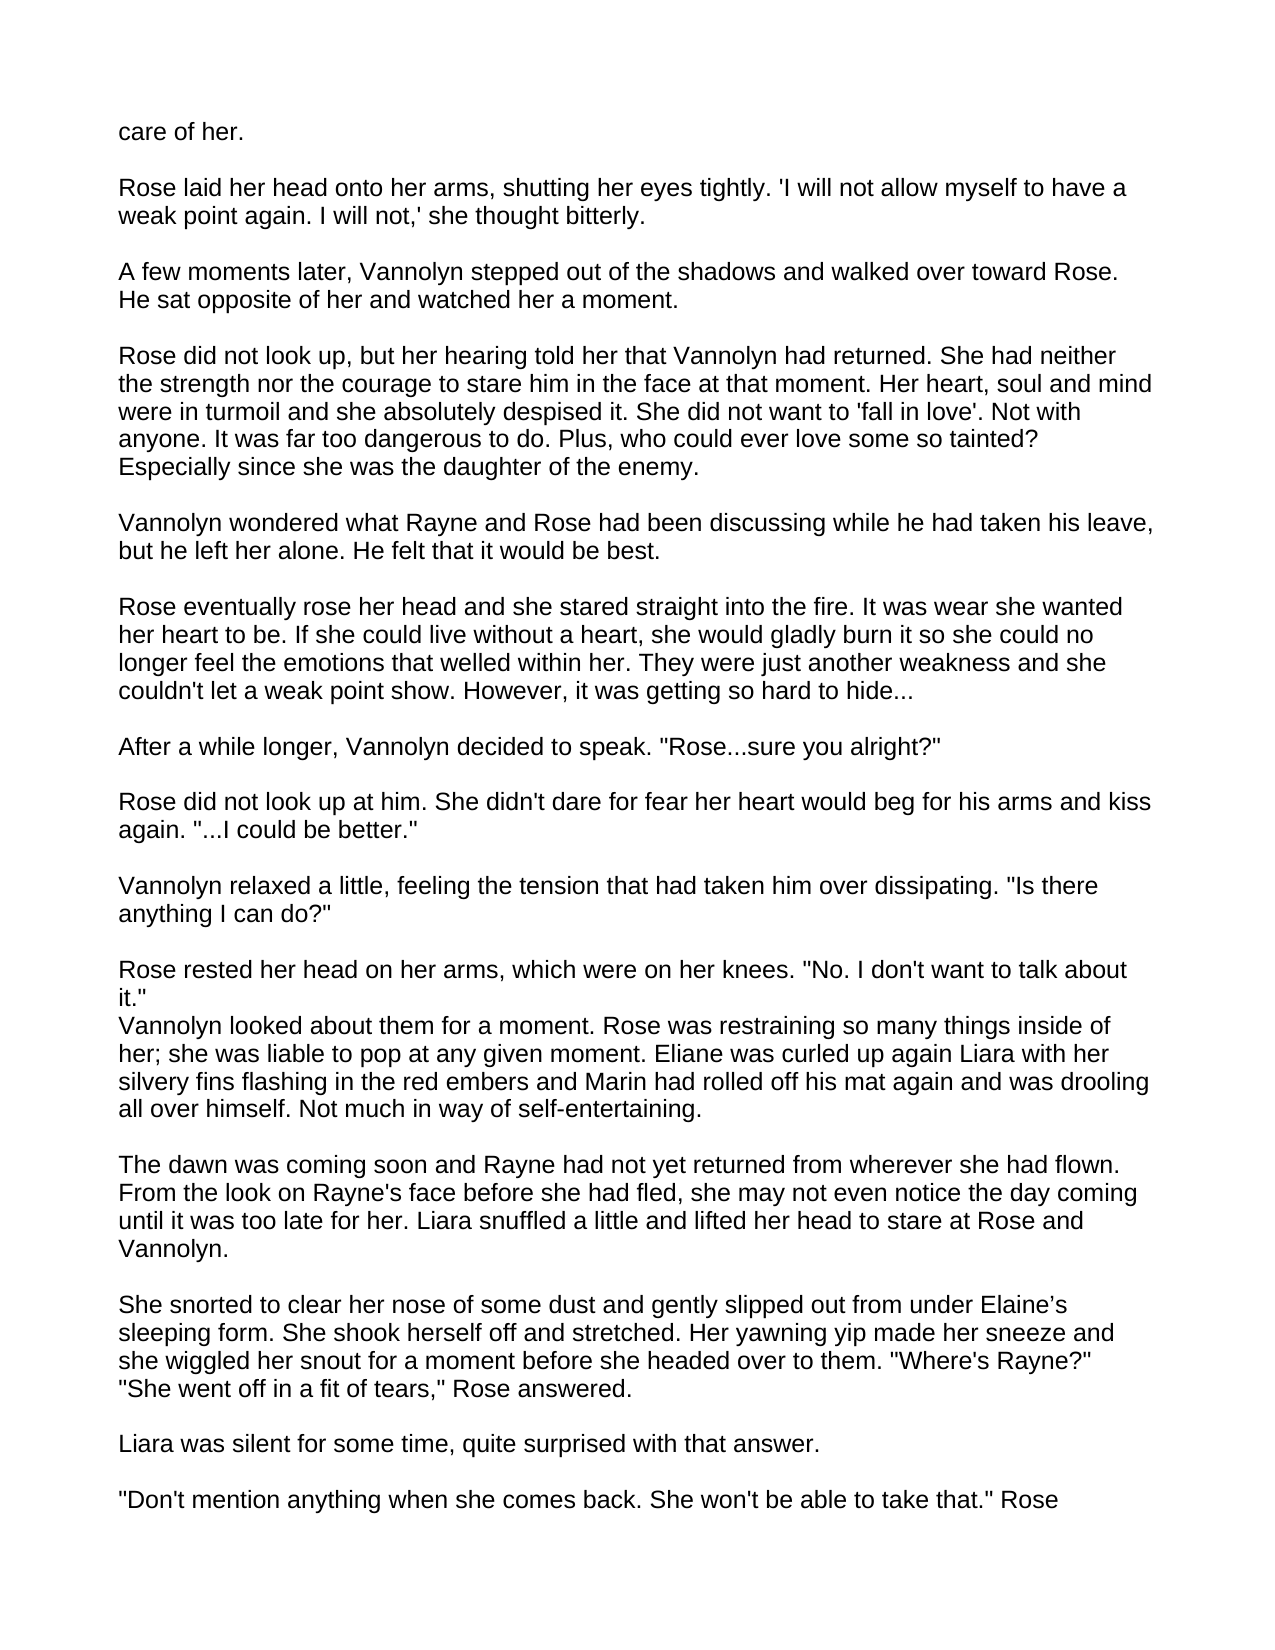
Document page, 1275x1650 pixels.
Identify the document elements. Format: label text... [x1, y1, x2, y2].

text care of her. Rose laid her head onto her arms, shutting her eyes tightly. 'I will not allow myself to have a weak point again. I will not,' she thought bitterly. A few moments later, Vannolyn stepped out of the shadows and walked over toward Rose. He sat opposite of her and watched her a moment. Rose did not look up, but her hearing told her that Vannolyn had returned. She had neither the strength nor the courage to stare him in the face at that moment. Her heart, soul and mind were in turmoil and she absolutely despised it. She did not want to 'fall in love'. Not with anyone. It was far too dangerous to do. Plus, who could ever love some so tainted? Especially since she was the daughter of the enemy. Vannolyn wondered what Rayne and Rose had been discussing while he had taken his leave, but he left her alone. He felt that it would be best. Rose eventually rose her head and she stared straight into the fire. It was wear she wanted her heart to be. If she could live without a heart, she would gladly burn it so she could no longer feel the emotions that welled within her. They were just another weakness and she couldn't let a weak point show. However, it was getting so hard to hide... After a while longer, Vannolyn decided to speak. "Rose...sure you alright?" Rose did not look up at him. She didn't dare for fear her heart would beg for his arms and kiss again. "...I could be better." Vannolyn relaxed a little, feeling the tension that had taken him over dissipating. "Is there anything I can do?" Rose rested her head on her arms, which were on her knees. "No. I don't want to talk about it." Vannolyn looked about them for a moment. Rose was restraining so many things inside of her; she was liable to pop at any given moment. Eliane was curled up again Liara with her silvery fins flashing in the red embers and Marin had rolled off his mat again and was drooling all over himself. Not much in way of self-entertaining. The dawn was coming soon and Rayne had not yet returned from wherever she had flown. From the look on Rayne's face before she had fled, she may not even notice the day coming until it was too late for her. Liara snuffled a little and lifted her head to stare at Rose and Vannolyn. She snorted to clear her nose of some dust and gently slipped out from under Elaine’s sleeping form. She shook herself off and stretched. Her yawning yip made her sneeze and she wiggled her snout for a moment before she headed over to them. "Where's Rayne?" "She went off in a fit of tears," Rose answered. Liara was silent for some time, quite surprised with that answer. "Don't mention anything when she comes back. She won't be able to take that." Rose [118, 118, 1157, 1514]
